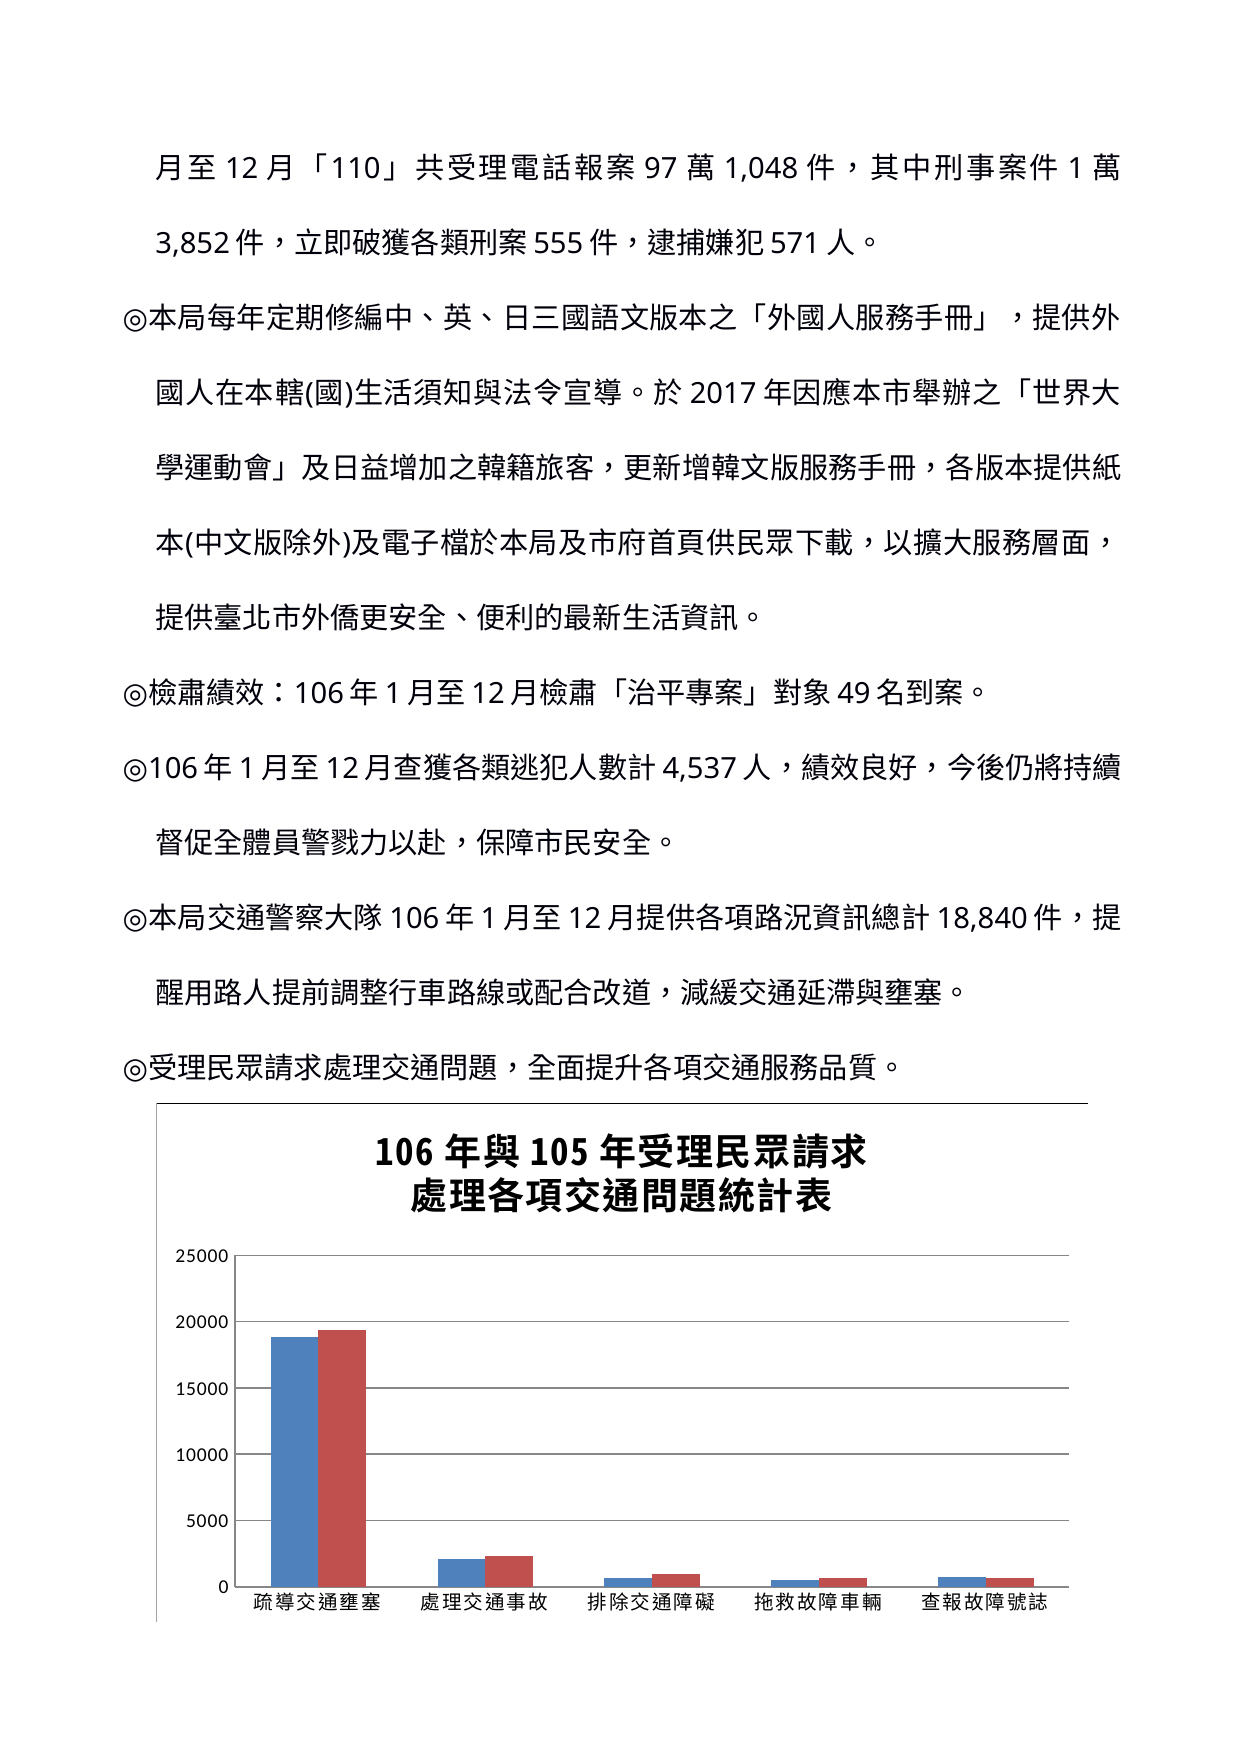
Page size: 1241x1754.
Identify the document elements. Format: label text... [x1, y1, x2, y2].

text ◎本局每年定期修編中、英、日三國語文版本之「外國人服務手冊」，提供外國人在本轄(國)生活須知與法令宣導。於2017年因應本市舉辦之「世界大學運動會」及日益增加之韓籍旅客，更新增韓文版服務手冊，各版本提供紙本(中文版除外)及電子檔於本局及市府首頁供民眾下載，以擴大服務層面，提供臺北市外僑更安全、便利的最新生活資訊。 [122, 272, 1122, 647]
text 月至12月「110」共受理電話報案97萬1,048件，其中刑事案件1萬3,852件，立即破獲各類刑案555件，逮捕嫌犯571人。 [122, 122, 1122, 272]
text ◎檢肅績效：106年1月至12月檢肅「治平專案」對象49名到案。 [122, 647, 1122, 722]
text ◎本局交通警察大隊106年1月至12月提供各項路況資訊總計18,840件，提醒用路人提前調整行車路線或配合改道，減緩交通延滯與壅塞。 [122, 872, 1122, 1022]
text ◎106年1月至12月查獲各類逃犯人數計4,537人，績效良好，今後仍將持續督促全體員警戮力以赴，保障市民安全。 [122, 722, 1122, 872]
text ◎受理民眾請求處理交通問題，全面提升各項交通服務品質。 [122, 1022, 1122, 1097]
